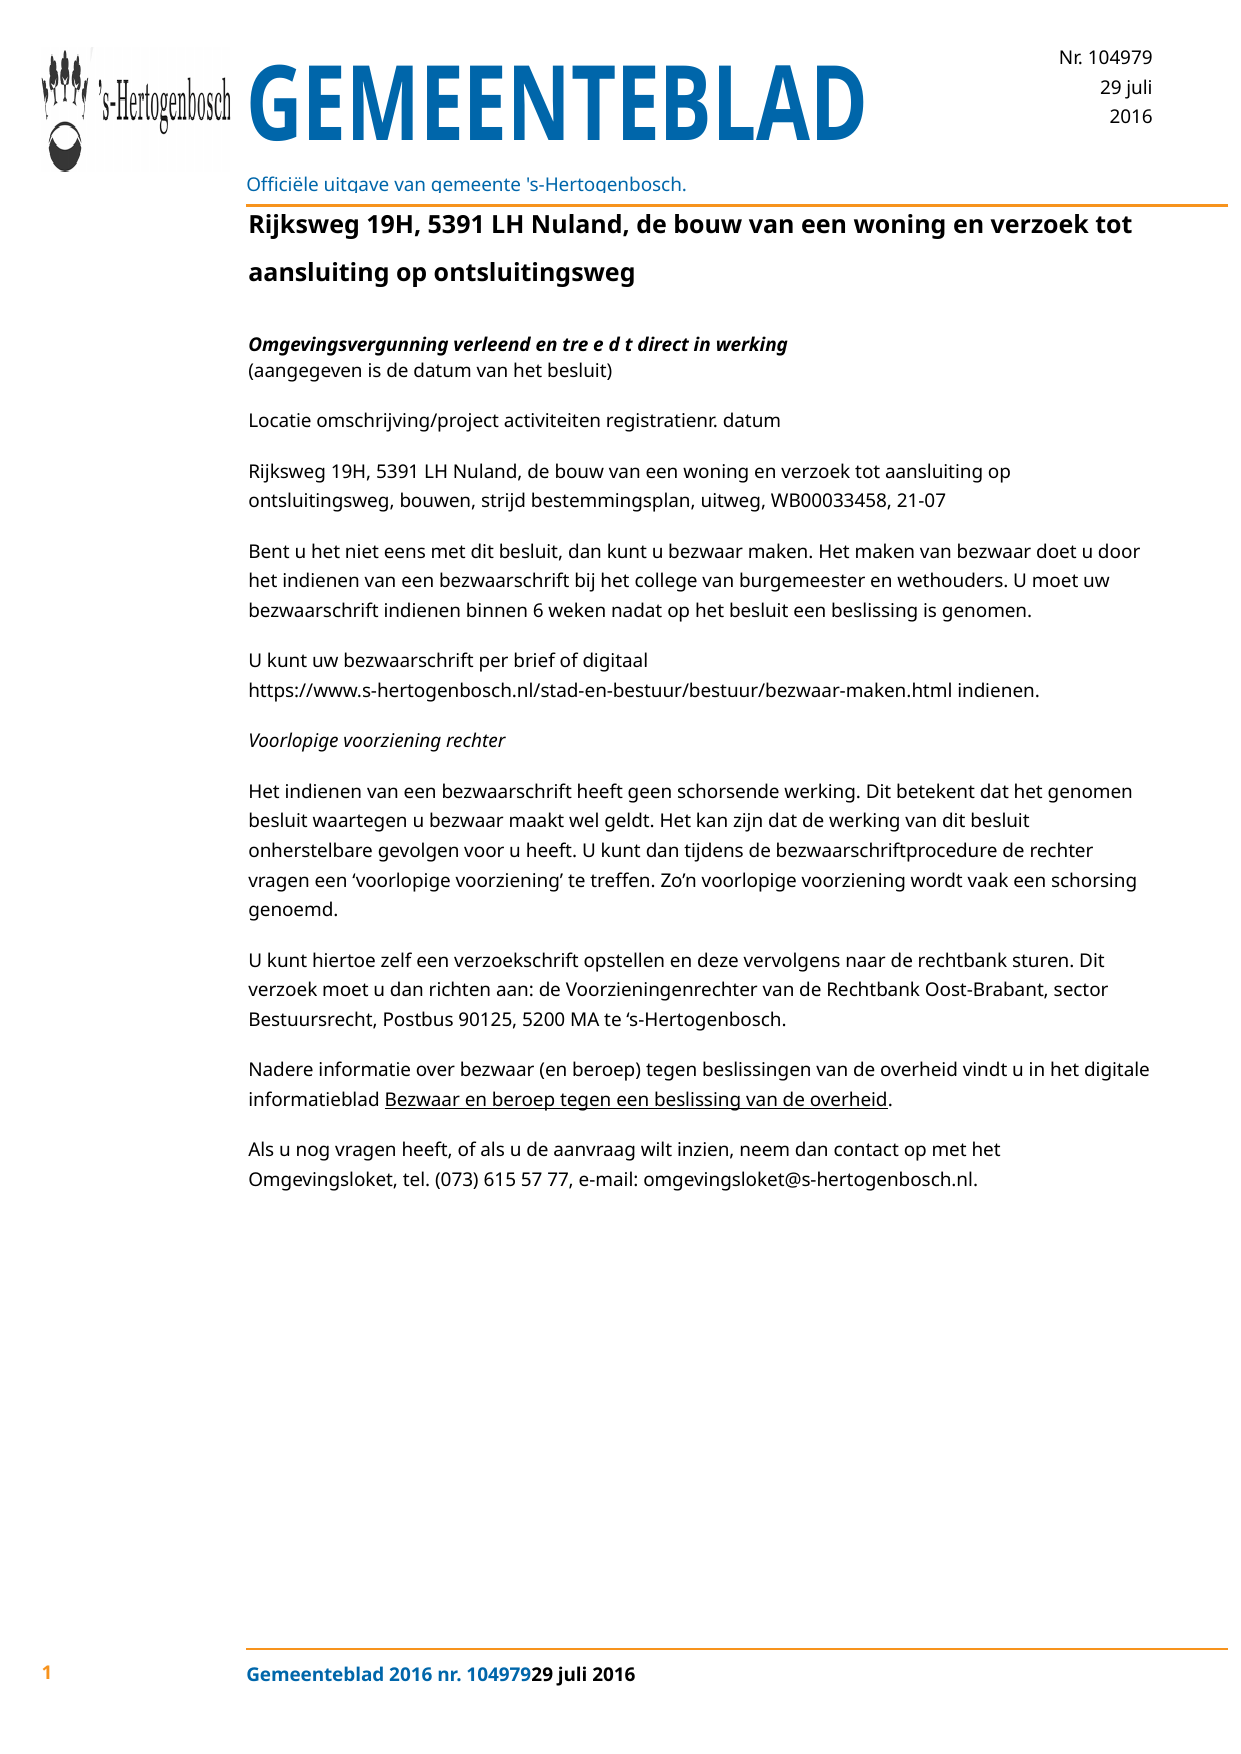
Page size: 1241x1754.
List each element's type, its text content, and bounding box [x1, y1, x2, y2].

text U kunt hiertoe zelf een verzoekschrift opstellen en deze vervolgens naar de rechtbank sturen. Dit verzoek moet u dan richten aan: de Voorzieningenrechter van de Rechtbank Oost-Brabant, sector Bestuursrecht, Postbus 90125, 5200 MA te ‘s-Hertogenbosch. [248, 947, 1152, 1032]
text U kunt uw bezwaarschrift per brief of digitaal https://www.s-hertogenbosch.nl/stad-en-bestuur/bestuur/bezwaar-maken.html indienen. [248, 648, 1152, 703]
text Als u nog vragen heeft, of als u de aanvraag wilt inzien, neem dan contact op met het Omgevingsloket, tel. (073) 615 57 77, e-mail: omgevingsloket@s-hertogenbosch.nl. [248, 1136, 1152, 1192]
text Bent u het niet eens met dit besluit, dan kunt u bezwaar maken. Het maken van bezwaar doet u door het indienen van een bezwaarschrift bij het college van burgemeester en wethouders. U moet uw bezwaarschrift indienen binnen 6 weken nadat op het besluit een beslissing is genomen. [248, 538, 1152, 623]
text (aangegeven is de datum van het besluit) [248, 357, 1152, 383]
text Het indienen van een bezwaarschrift heeft geen schorsende werking. Dit betekent dat het genomen besluit waartegen u bezwaar maakt wel geldt. Het kan zijn dat de werking van dit besluit onherstelbare gevolgen voor u heeft. U kunt dan tijdens de bezwaarschriftprocedure de rechter vragen een ‘voorlopige voorziening’ te treffen. Zo’n voorlopige voorziening wordt vaak een schorsing genoemd. [248, 778, 1152, 922]
text Rijksweg 19H, 5391 LH Nuland, de bouw van een woning en verzoek tot aansluiting op ontsluitingsweg, bouwen, strijd bestemmingsplan, uitweg, WB00033458, 21-07 [248, 458, 1152, 513]
text Omgevingsvergunning verleend en tre e d t direct in werking [248, 331, 1152, 357]
text Voorlopige voorziening rechter [248, 728, 1152, 753]
text Locatie omschrijving/project activiteiten registratienr. datum [248, 408, 1152, 433]
text Nadere informatie over bezwaar (en beroep) tegen beslissingen van de overheid vindt u in het digitale informatieblad Bezwaar en beroep tegen een beslissing van de overheid. [248, 1056, 1152, 1112]
text Rijksweg 19H, 5391 LH Nuland, de bouw van een woning en verzoek tot aansluiting op ontsluitingsweg [248, 207, 1152, 288]
picture [41, 47, 231, 172]
